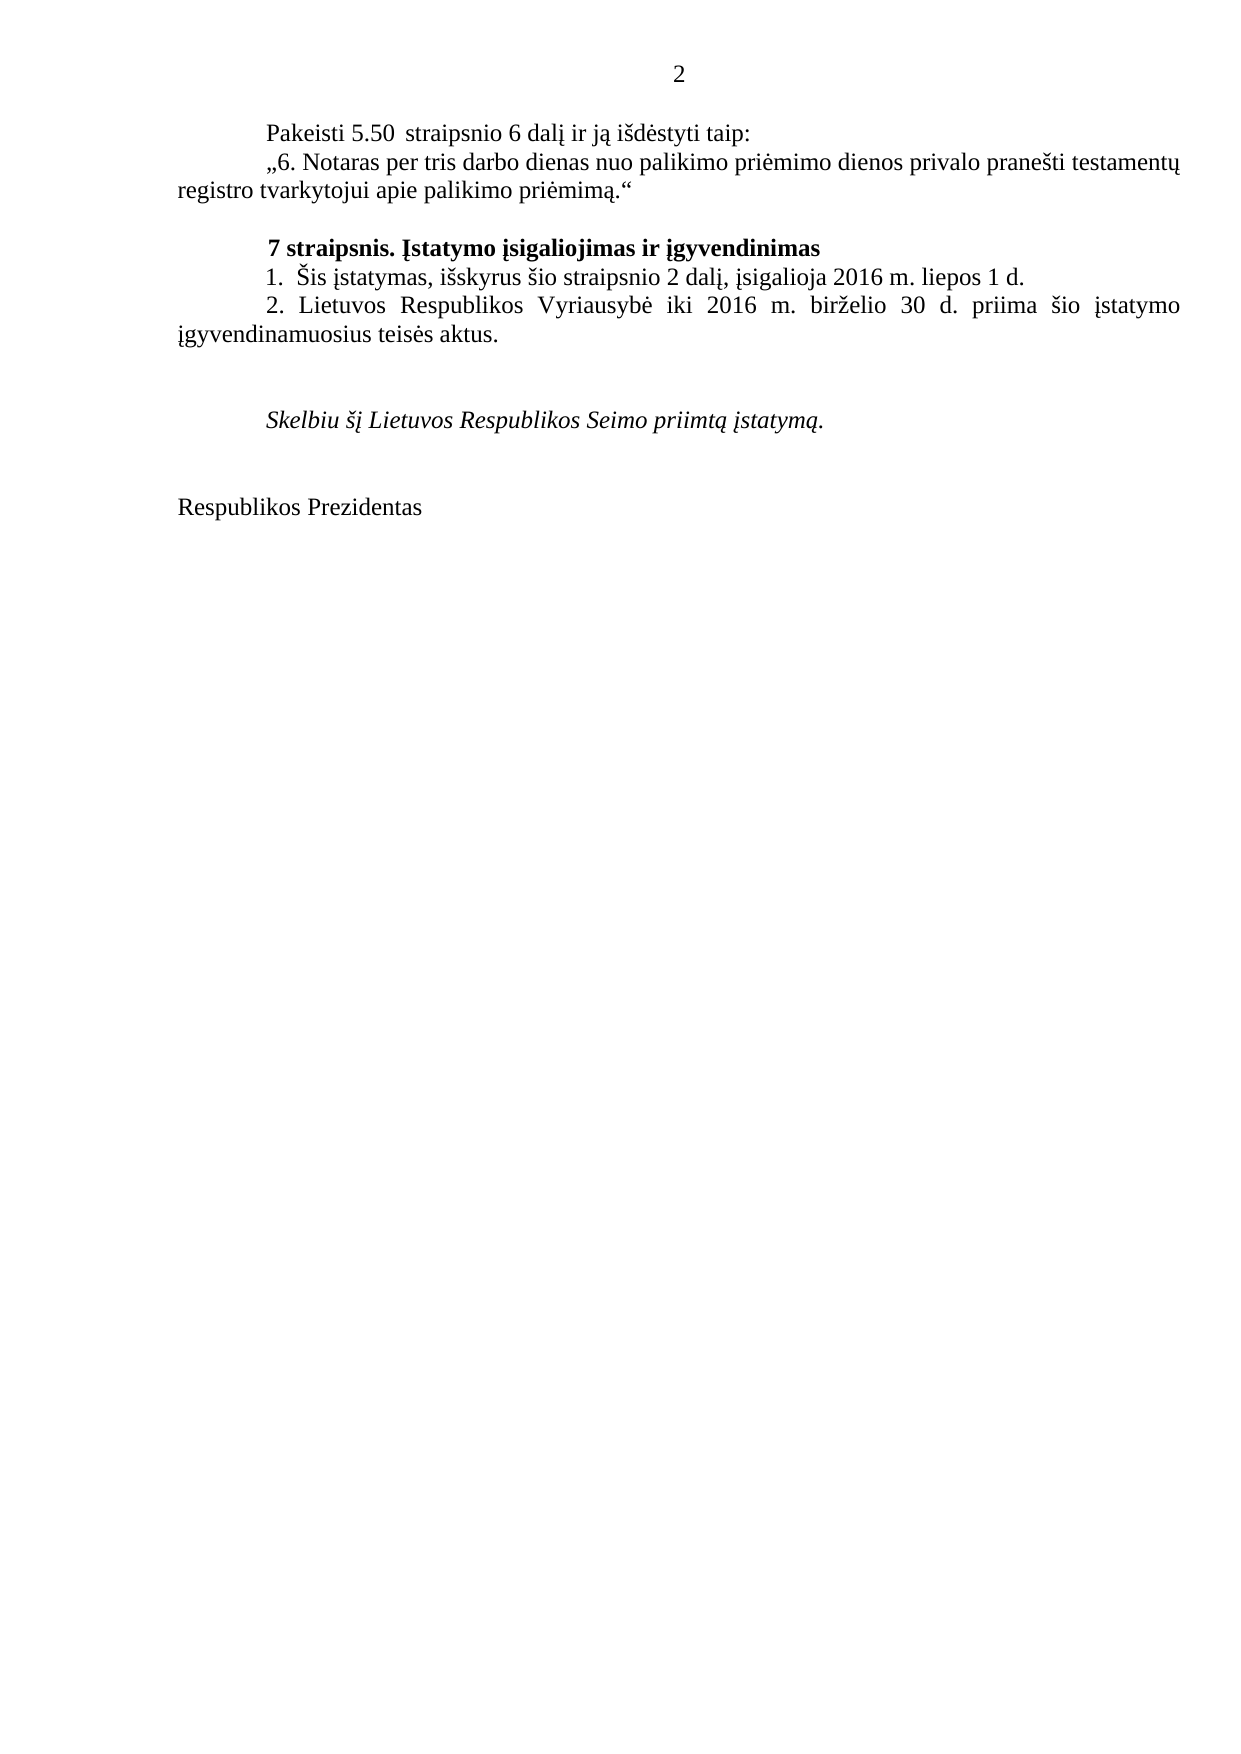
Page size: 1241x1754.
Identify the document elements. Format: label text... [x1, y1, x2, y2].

text Pakeisti 5.50 straipsnio 6 dalį ir ją išdėstyti taip: [266, 118, 1181, 147]
text Skelbiu šį Lietuvos Respublikos Seimo priimtą įstatymą. [177, 406, 1181, 434]
text Respublikos Prezidentas [177, 492, 1181, 521]
text 2. Lietuvos Respublikos Vyriausybė iki 2016 m. birželio 30 d. priima šio įstatymo įgyvendinamuosius teisės aktus. [177, 291, 1181, 348]
text 1. Šis įstatymas, išskyrus šio straipsnio 2 dalį, įsigalioja 2016 m. liepos 1 d. [265, 262, 1181, 291]
text 7 straipsnis. Įstatymo įsigaliojimas ir įgyvendinimas [177, 233, 1181, 262]
text „6. Notaras per tris darbo dienas nuo palikimo priėmimo dienos privalo pranešti testamentų registro tvarkytojui apie palikimo priėmimą.“ [177, 147, 1181, 204]
